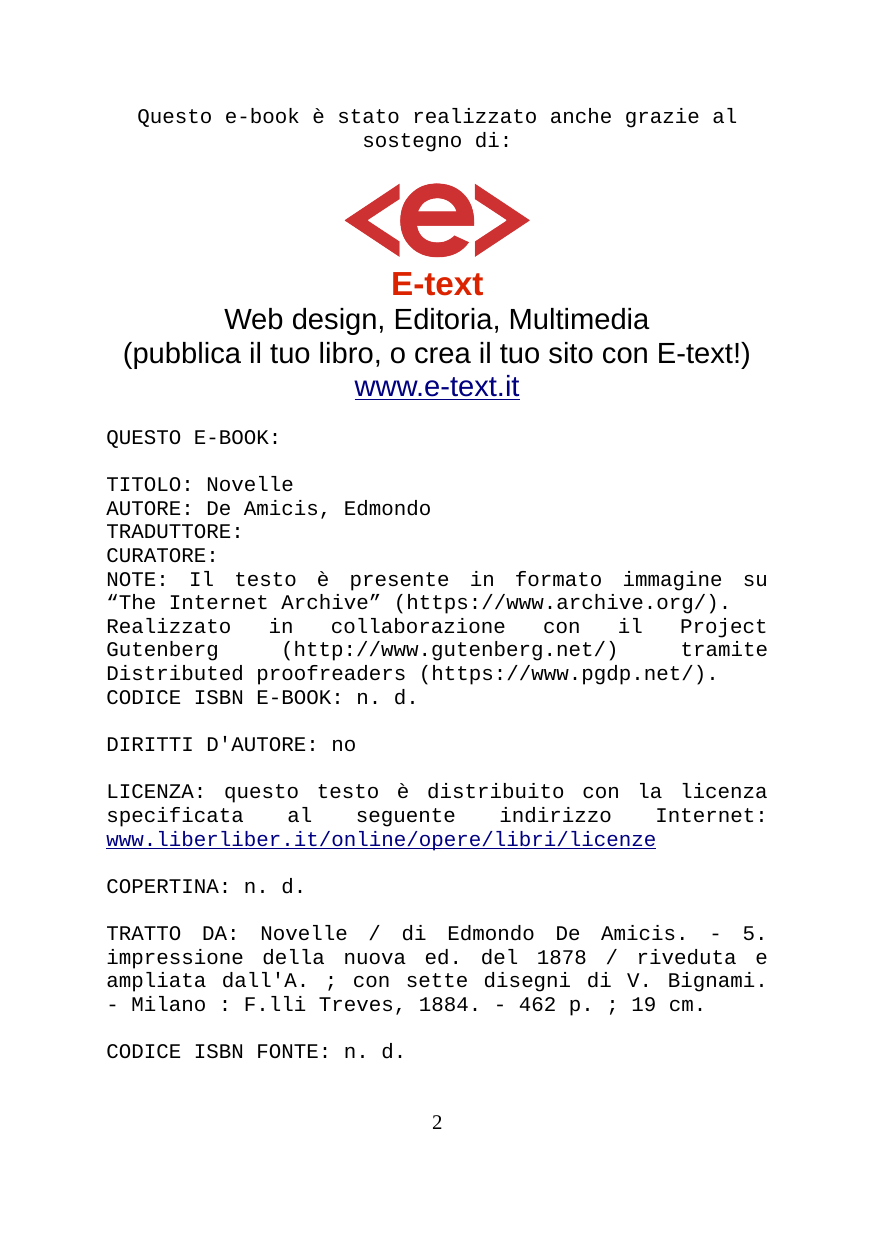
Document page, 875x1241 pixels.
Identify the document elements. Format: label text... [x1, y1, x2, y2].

text TITOLO: Novelle [106, 474, 768, 498]
text TRATTO DA: Novelle / di Edmondo De Amicis. - 5. impressione della nuova ed. del 1878 / riveduta e ampliata dall'A. ; con sette disegni di V. Bignami. - Milano : F.lli Treves, 1884. - 462 p. ; 19 cm. [106, 923, 768, 1018]
text Web design, Editoria, Multimedia [106, 302, 768, 336]
picture [343, 183, 531, 258]
text AUTORE: De Amicis, Edmondo [106, 498, 768, 521]
text DIRITTI D'AUTORE: no [106, 734, 768, 758]
text QUESTO E-BOOK: [106, 427, 768, 450]
text Realizzato in collaborazione con il Project Gutenberg (http://www.gutenberg.net/) tramite Distributed proofreaders (https://www.pgdp.net/). [106, 616, 768, 687]
text CODICE ISBN E-BOOK: n. d. [106, 687, 768, 710]
text LICENZA: questo testo è distribuito con la licenza specificata al seguente indirizzo Internet: www.liberliber.it/online/opere/libri/licenze [106, 781, 768, 852]
text E-text [106, 264, 768, 302]
text (pubblica il tuo libro, o crea il tuo sito con E-text!) [106, 336, 768, 369]
text CURATORE: [106, 545, 768, 568]
text NOTE: Il testo è presente in formato immagine su “The Internet Archive” (https://www.archive.org/). [106, 568, 768, 616]
text TRADUTTORE: [106, 521, 768, 545]
text Questo e-book è stato realizzato anche grazie al sostegno di: [106, 106, 768, 153]
text www.e-text.it [106, 369, 768, 403]
text COPERTINA: n. d. [106, 876, 768, 899]
text CODICE ISBN FONTE: n. d. [106, 1041, 768, 1065]
